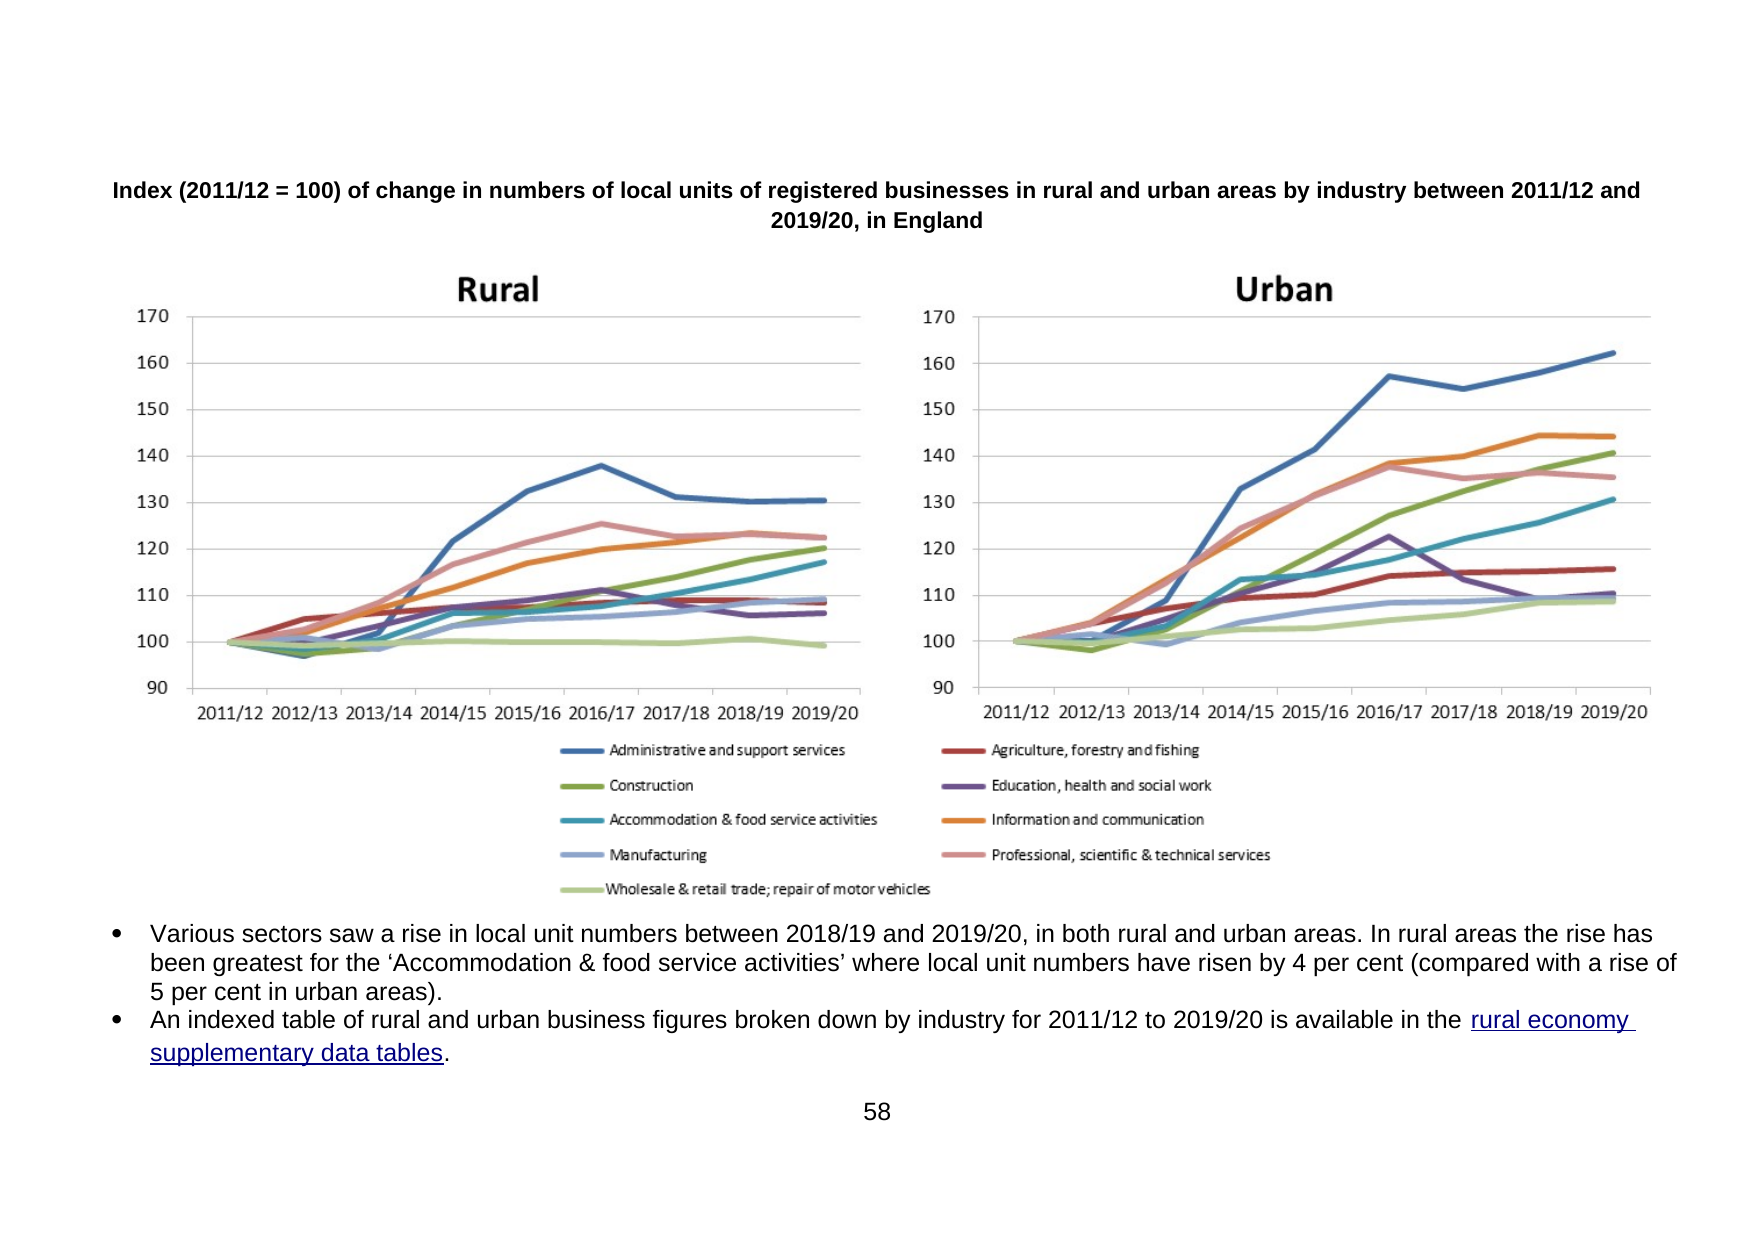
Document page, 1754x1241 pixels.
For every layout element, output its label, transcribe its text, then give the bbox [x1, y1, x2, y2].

text Index (2011/12 = 100) of change in numbers of local units of registered businesses in rural and urban areas by industry between 2011/12 and 2019/20, in England [75, 177, 1679, 233]
list Various sectors saw a rise in local unit numbers between 2018/19 and 2019/20, in both rural and urban areas. In rural areas the rise has been greatest for the ‘Accommodation & food service activities’ where local unit numbers have risen by 4 per cent (compared with a rise of 5 per cent in urban areas). [112, 919, 1679, 1005]
list An indexed table of rural and urban business figures broken down by industry for 2011/12 to 2019/20 is available in the rural economy supplementary data tables. [112, 1005, 1679, 1067]
